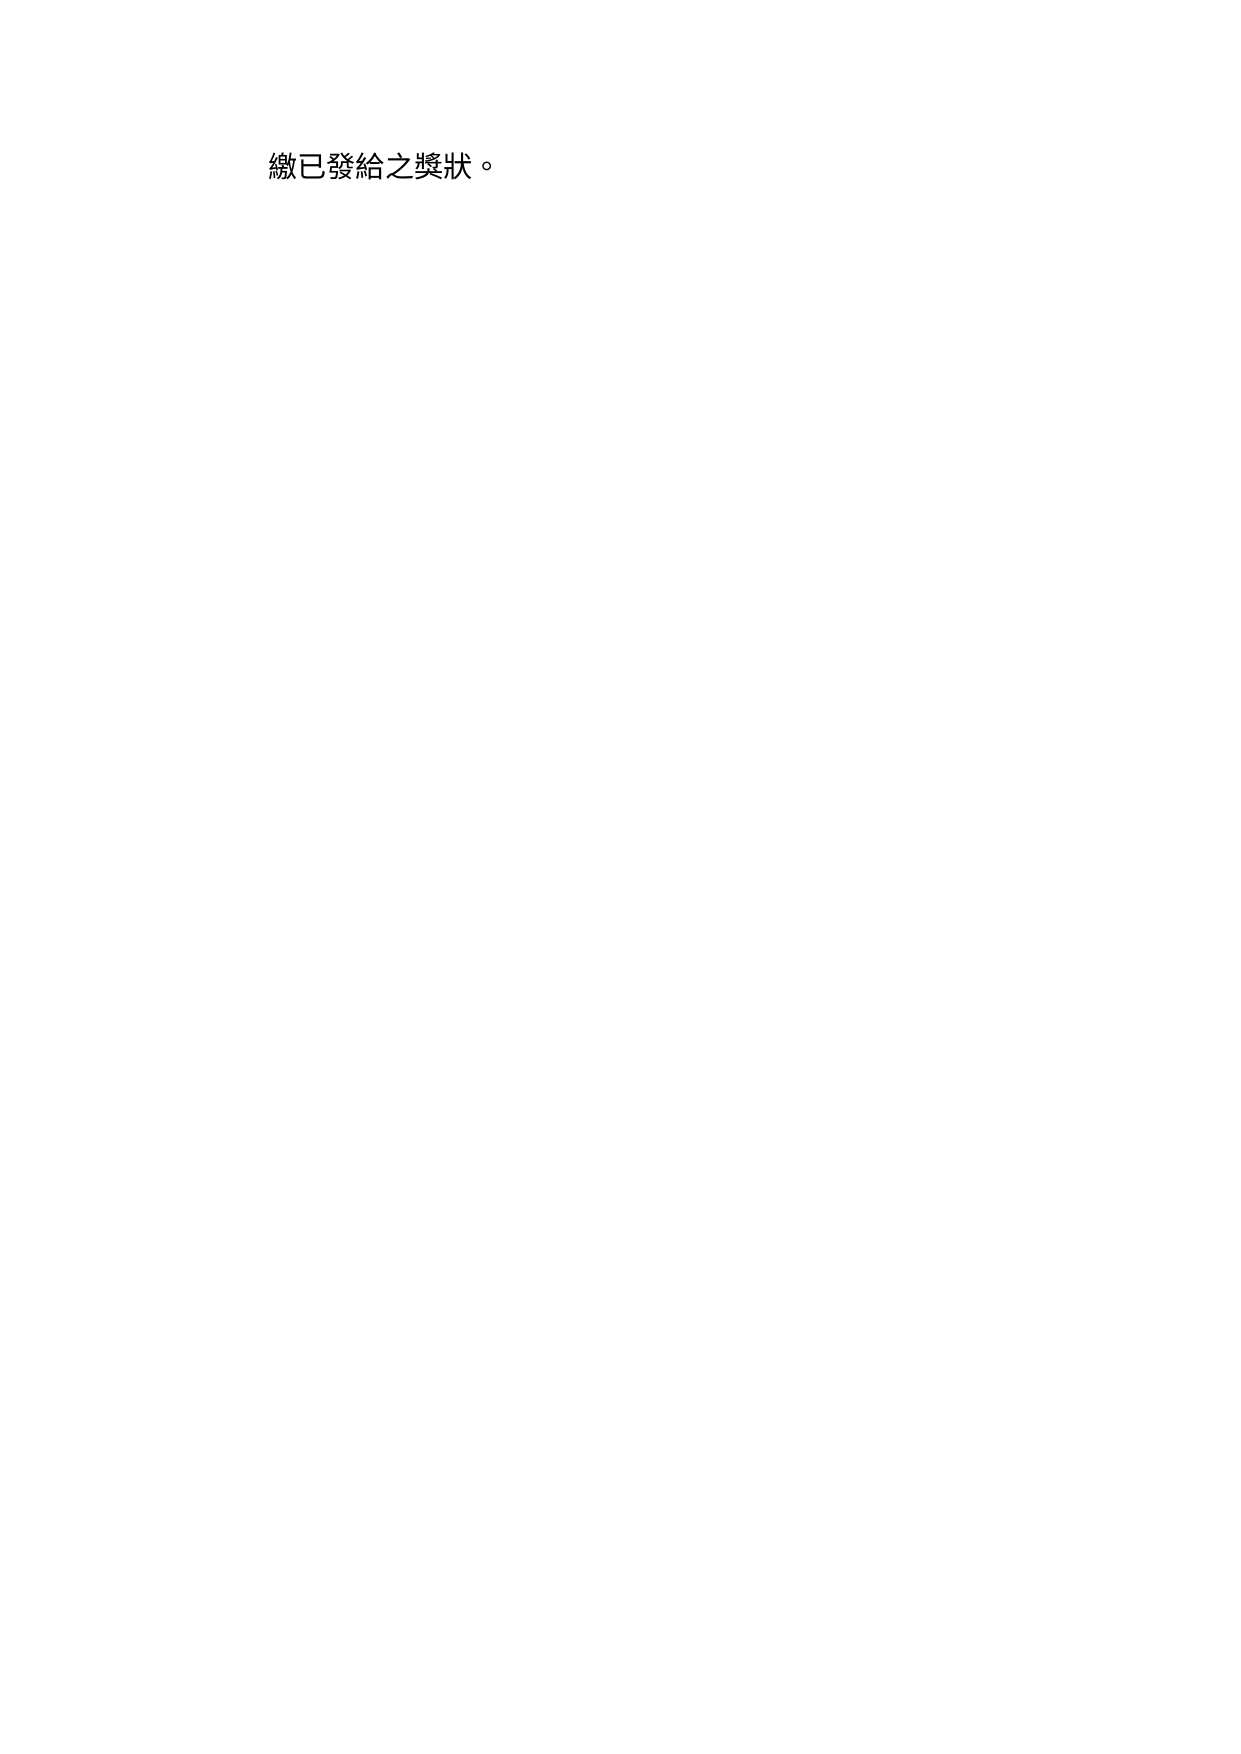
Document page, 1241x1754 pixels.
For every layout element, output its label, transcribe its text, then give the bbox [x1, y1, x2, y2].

text 繳已發給之獎狀。 [148, 127, 1092, 202]
